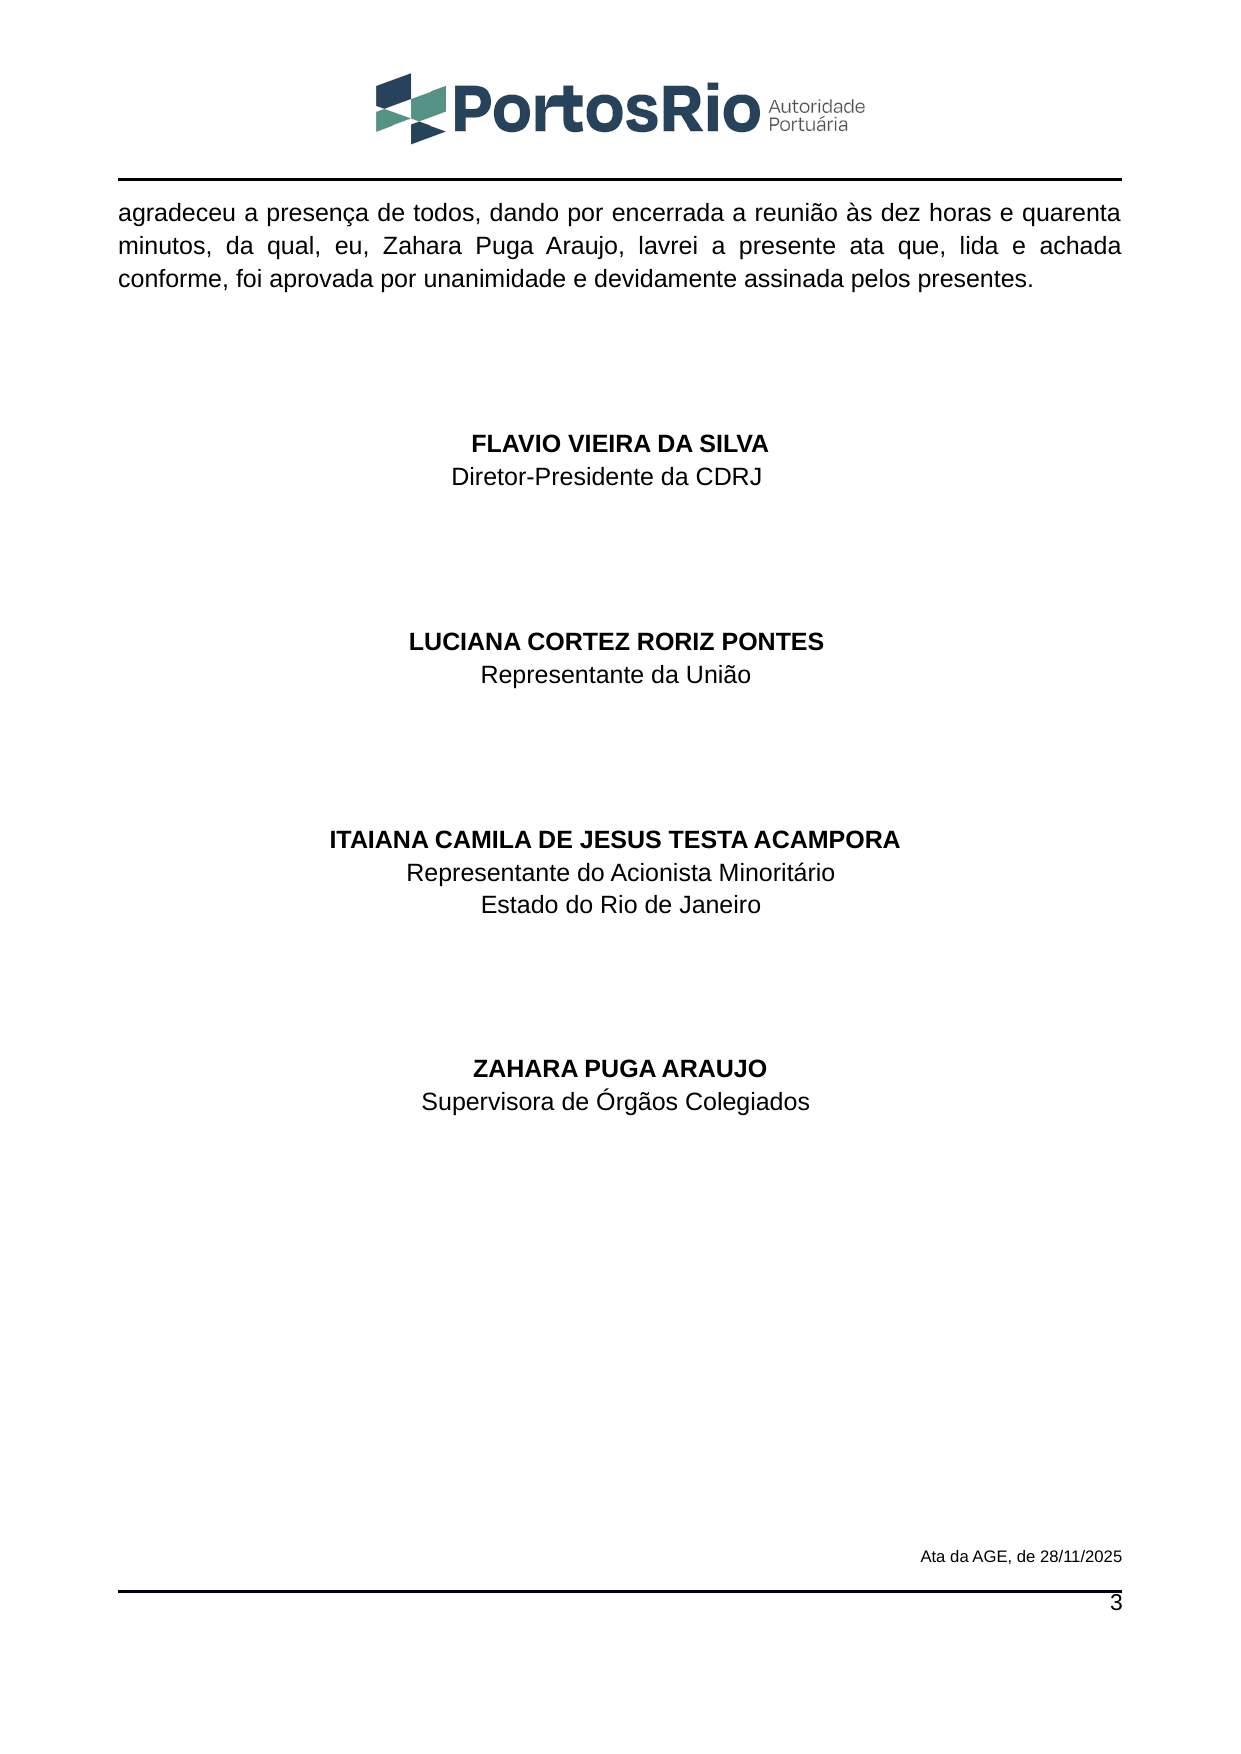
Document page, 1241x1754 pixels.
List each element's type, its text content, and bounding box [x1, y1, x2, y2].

text ZAHARA PUGA ARAUJO [118, 1054, 1122, 1083]
text agradeceu a presença de todos, dando por encerrada a reunião às dez horas e quarenta minutos, da qual, eu, Zahara Puga Araujo, lavrei a presente ata que, lida e achada conforme, foi aprovada por unanimidade e devidamente assinada pelos presentes. [118, 198, 1123, 293]
text ITAIANA CAMILA DE JESUS TESTA ACAMPORA [118, 825, 1117, 853]
text Representante do Acionista Minoritário Estado do Rio de Janeiro [367, 858, 874, 918]
text Diretor-Presidente da CDRJ [367, 462, 860, 491]
text FLAVIO VIEIRA DA SILVA [118, 429, 1122, 458]
text LUCIANA CORTEZ RORIZ PONTES [118, 627, 1122, 656]
text Supervisora de Órgãos Colegiados [367, 1087, 869, 1116]
text Representante da União [367, 660, 869, 689]
